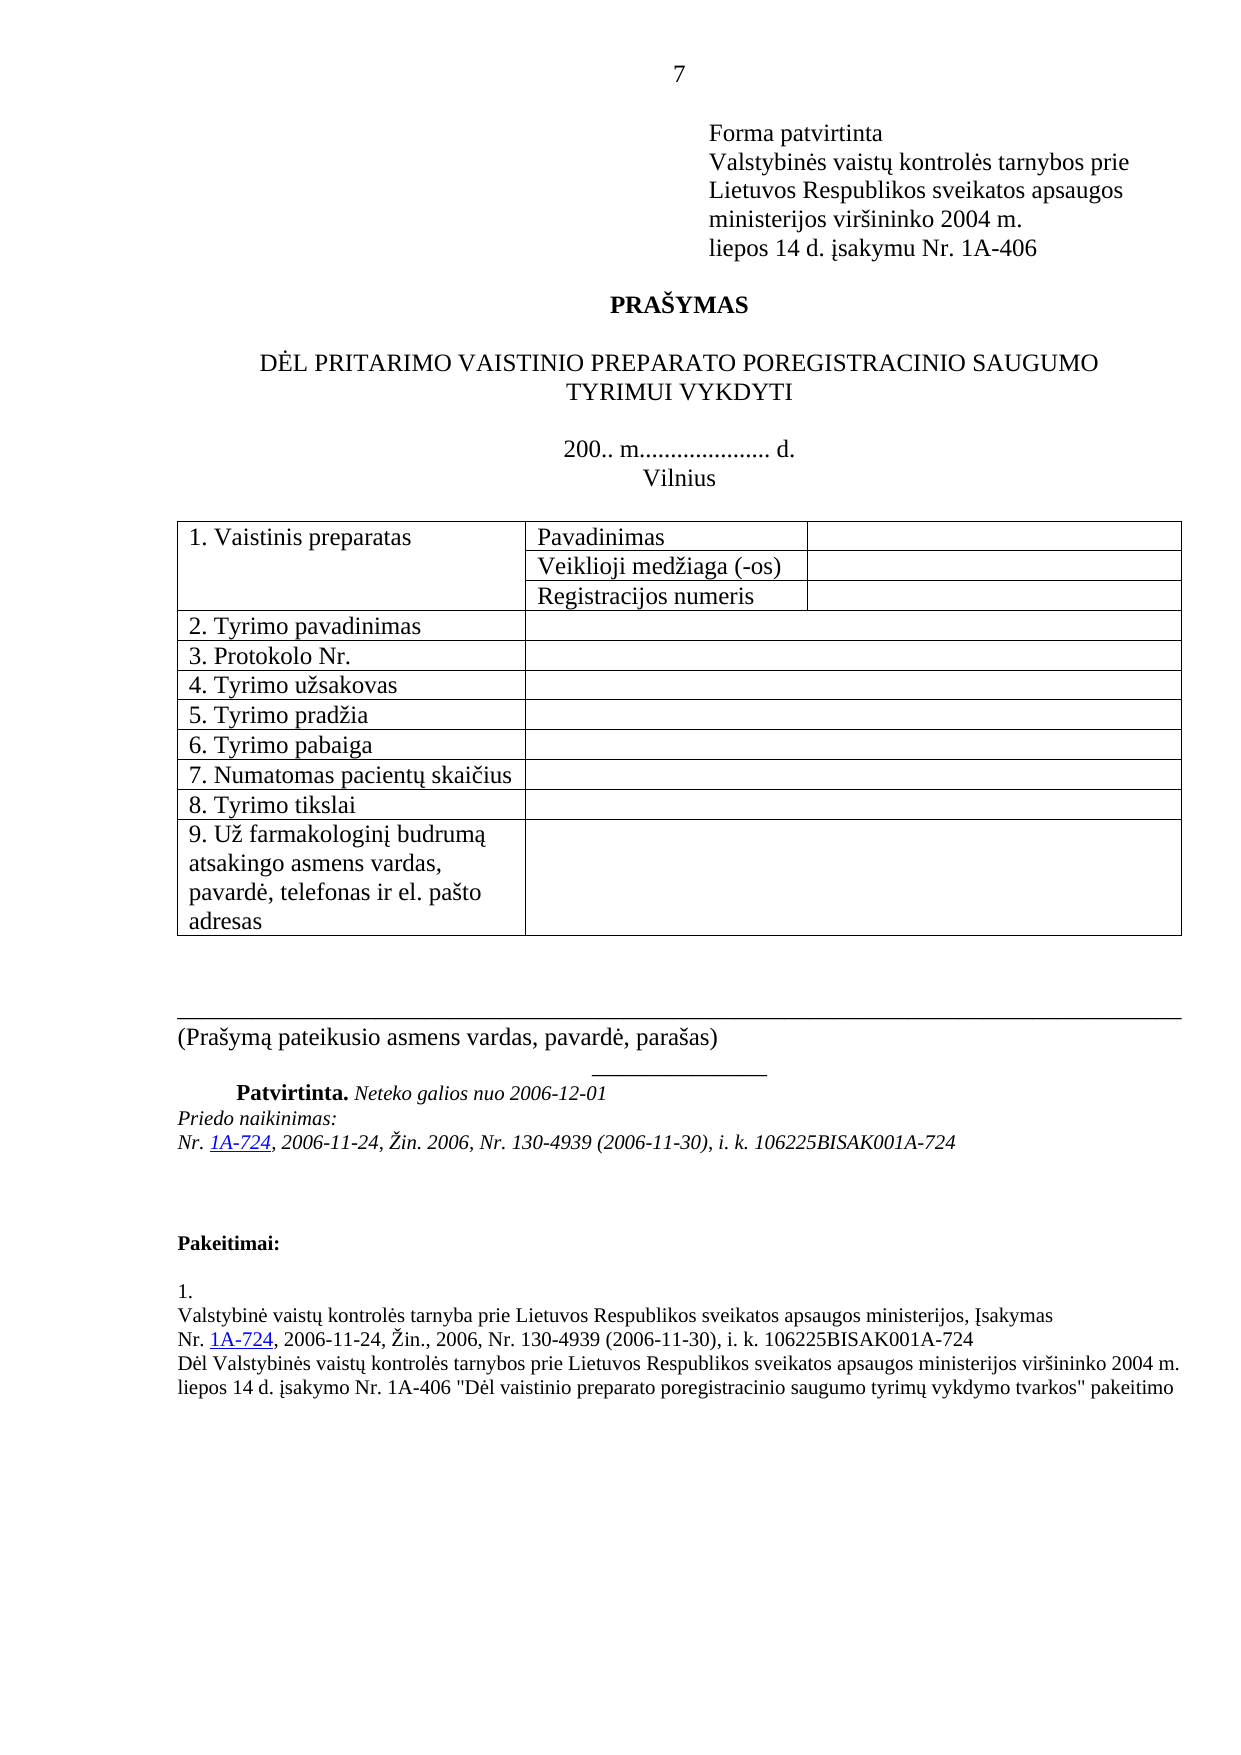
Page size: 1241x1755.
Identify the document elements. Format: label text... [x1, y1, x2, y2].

table_cell 7. Numatomas pacientų skaičius [178, 760, 525, 789]
text TYRIMUI VYKDYTI [177, 377, 1181, 406]
table_cell [526, 760, 1181, 789]
text Lietuvos Respublikos sveikatos apsaugos [177, 176, 1181, 204]
table_header 1. Vaistinis preparatas [178, 522, 525, 610]
text liepos 14 d. įsakymu Nr. 1A-406 [177, 233, 1181, 262]
table_header [808, 522, 1181, 550]
table_cell [526, 671, 1181, 699]
text Forma patvirtinta [709, 118, 1181, 147]
text Valstybinės vaistų kontrolės tarnybos prie [177, 147, 1181, 176]
text Patvirtinta. Neteko galios nuo 2006-12-01 [177, 1079, 1181, 1106]
text 1. [177, 1279, 1181, 1303]
text DĖL PRITARIMO VAISTINIO PREPARATO POREGISTRACINIO SAUGUMO [177, 348, 1181, 377]
text (Prašymą pateikusio asmens vardas, pavardė, parašas) [177, 1022, 1181, 1051]
table_cell 8. Tyrimo tikslai [178, 790, 525, 818]
table_cell [526, 700, 1181, 729]
table_cell 6. Tyrimo pabaiga [178, 730, 525, 759]
text ministerijos viršininko 2004 m. [177, 204, 1181, 233]
table_cell [526, 611, 1181, 640]
text Vilnius [177, 463, 1181, 492]
table_cell [526, 820, 1181, 934]
table_header Pavadinimas [526, 522, 807, 550]
table_cell 2. Tyrimo pavadinimas [178, 611, 525, 640]
table_cell 9. Už farmakologinį budrumą atsakingo asmens vardas, pavardė, telefonas ir el. pašto adresas [178, 820, 525, 934]
text 200.. m..................... d. [177, 434, 1181, 463]
table_cell Registracijos numeris [526, 581, 807, 610]
text PRAŠYMAS [177, 291, 1181, 319]
table_cell 3. Protokolo Nr. [178, 641, 525, 669]
text Nr. 1A-724, 2006-11-24, Žin. 2006, Nr. 130-4939 (2006-11-30), i. k. 106225BISAK001A-724 [177, 1130, 1181, 1154]
table_cell 5. Tyrimo pradžia [178, 700, 525, 729]
table_cell [526, 641, 1181, 669]
table_cell [808, 551, 1181, 580]
text Dėl Valstybinės vaistų kontrolės tarnybos prie Lietuvos Respublikos sveikatos apsaugos ministerijos viršininko 2004 m. liepos 14 d. įsakymo Nr. 1A-406 "Dėl vaistinio preparato poregistracinio saugumo tyrimų vykdymo tvarkos" pakeitimo [177, 1351, 1181, 1399]
text Priedo naikinimas: [177, 1106, 1181, 1130]
table_cell [526, 790, 1181, 818]
text ______________ [177, 1051, 1181, 1079]
text Nr. 1A-724, 2006-11-24, Žin., 2006, Nr. 130-4939 (2006-11-30), i. k. 106225BISAK001A-724 [177, 1327, 1181, 1351]
text Valstybinė vaistų kontrolės tarnyba prie Lietuvos Respublikos sveikatos apsaugos ministerijos, Įsakymas [177, 1303, 1181, 1327]
table_cell Veiklioji medžiaga (-os) [526, 551, 807, 580]
text Pakeitimai: [177, 1231, 1181, 1255]
table_cell [526, 730, 1181, 759]
table_cell [808, 581, 1181, 610]
table_cell 4. Tyrimo užsakovas [178, 671, 525, 699]
